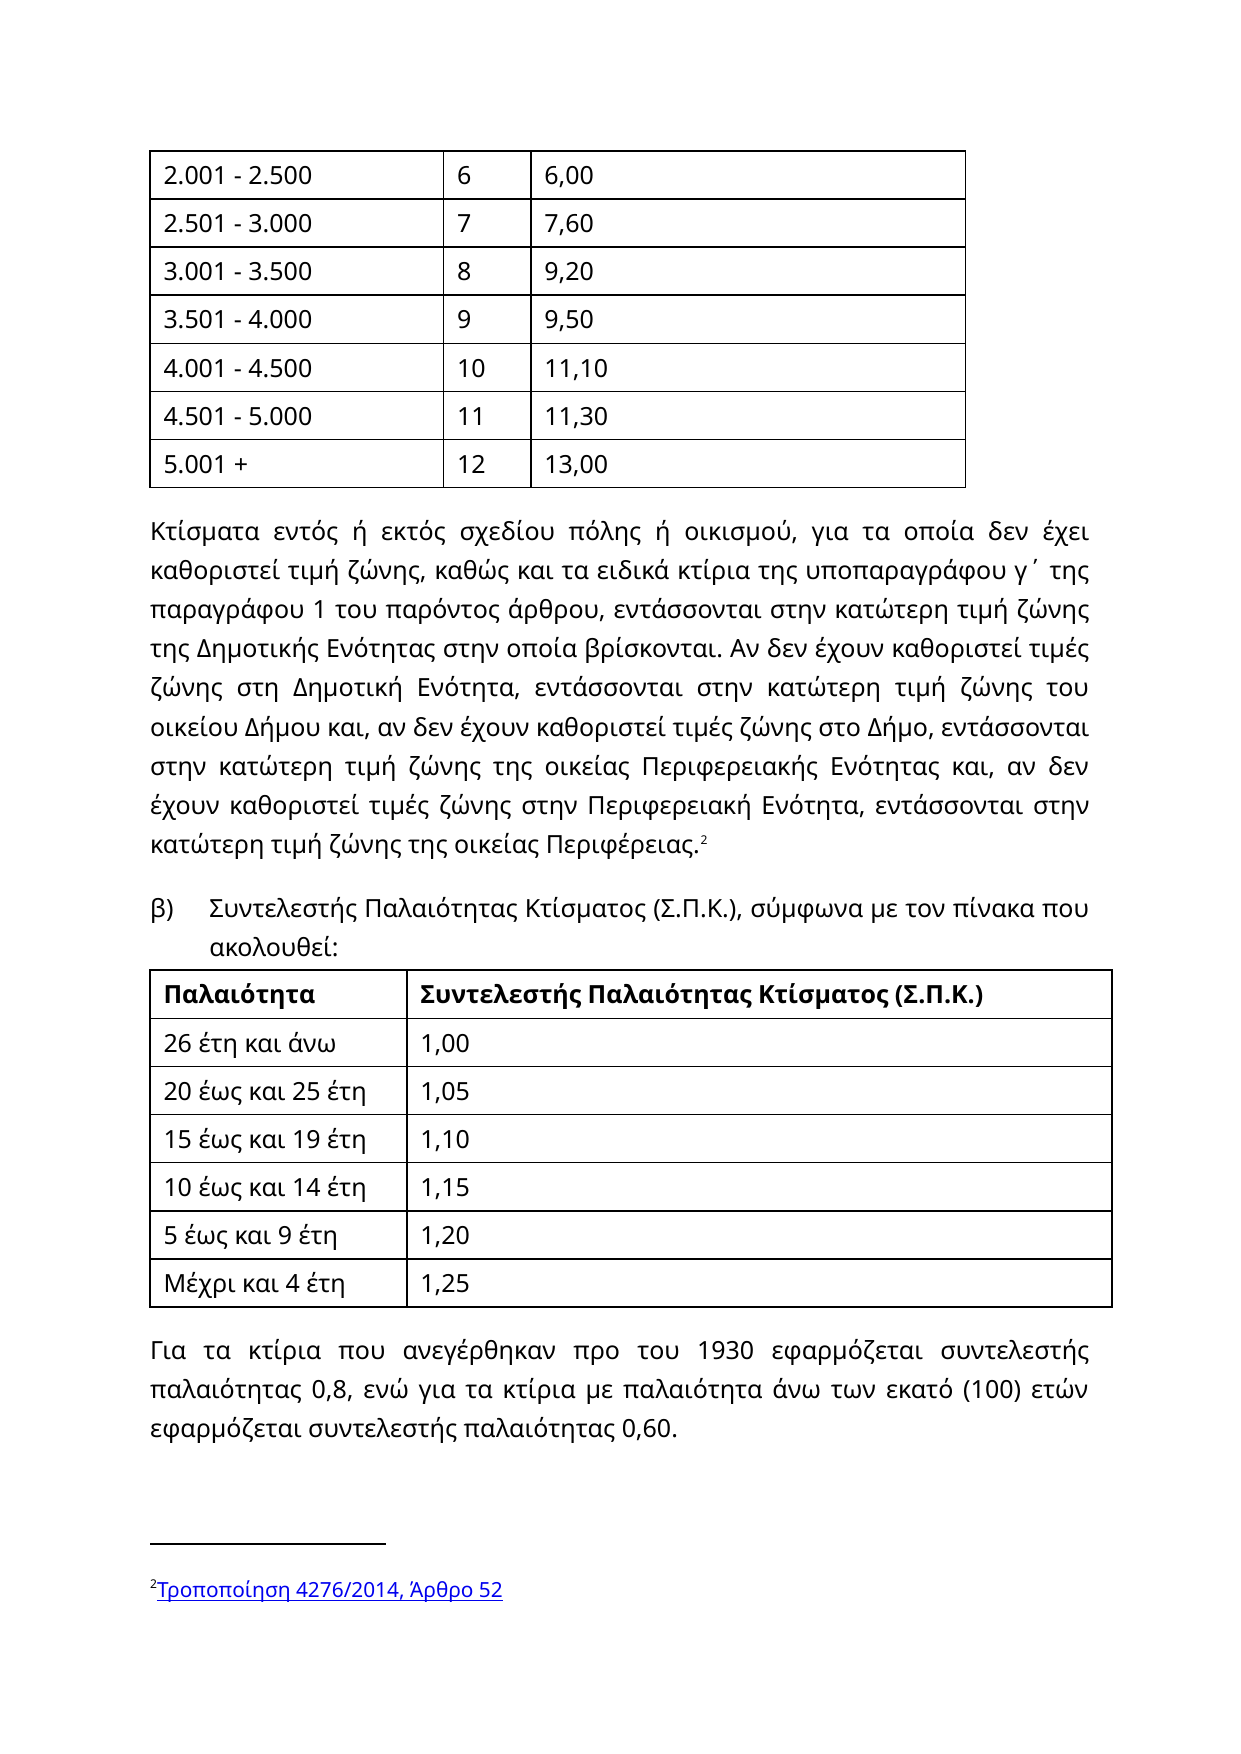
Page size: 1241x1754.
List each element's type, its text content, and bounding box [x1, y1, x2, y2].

table_cell 11,30 [532, 392, 965, 439]
table_cell 12 [444, 440, 530, 487]
table_cell 2.501 - 3.000 [151, 200, 443, 246]
text Κτίσματα εντός ή εκτός σχεδίου πόλης ή οικισμού, για τα οποία δεν έχει καθοριστεί τιμή ζώνης, καθώς και τα ειδικά κτίρια της υποπαραγράφου γ΄ της παραγράφου 1 του παρόντος άρθρου, εντάσσονται στην κατώτερη τιμή ζώνης της Δημοτικής Ενότητας στην οποία βρίσκονται. Αν δεν έχουν καθοριστεί τιμές ζώνης στη Δημοτική Ενότητα, εντάσσονται στην κατώτερη τιμή ζώνης του οικείου Δήμου και, αν δεν έχουν καθοριστεί τιμές ζώνης στο Δήμο, εντάσσονται στην κατώτερη τιμή ζώνης της οικείας Περιφερειακής Ενότητας και, αν δεν έχουν καθοριστεί τιμές ζώνης στην Περιφερειακή Ενότητα, εντάσσονται στην κατώτερη τιμή ζώνης της οικείας Περιφέρειας. [150, 513, 1090, 861]
table_cell 9,50 [532, 296, 965, 342]
table_cell 10 έως και 14 έτη [151, 1163, 406, 1210]
table_cell Μέχρι και 4 έτη [151, 1260, 406, 1306]
table_cell 3.001 - 3.500 [151, 248, 443, 294]
list β) Συντελεστής Παλαιότητας Κτίσματος (Σ.Π.Κ.), σύμφωνα με τον πίνακα που ακολουθεί: [150, 891, 1090, 964]
table_cell 13,00 [532, 440, 965, 487]
table_cell 2.001 - 2.500 [151, 152, 443, 198]
table_cell 1,00 [408, 1019, 1111, 1066]
text Τροποποίηση 4276/2014, Άρθρο 52 [150, 1576, 1090, 1604]
table_cell 9 [444, 296, 530, 342]
table_cell 9,20 [532, 248, 965, 294]
table_cell 20 έως και 25 έτη [151, 1067, 406, 1114]
table_cell 6 [444, 152, 530, 198]
table_header Παλαιότητα [151, 971, 406, 1017]
table_cell 7 [444, 200, 530, 246]
table_cell 1,05 [408, 1067, 1111, 1114]
table_cell 7,60 [532, 200, 965, 246]
table_header Συντελεστής Παλαιότητας Κτίσματος (Σ.Π.Κ.) [408, 971, 1111, 1017]
table_cell 11 [444, 392, 530, 439]
table_cell 4.001 - 4.500 [151, 344, 443, 391]
table_cell 1,20 [408, 1212, 1111, 1258]
table_cell 1,25 [408, 1260, 1111, 1306]
text Για τα κτίρια που ανεγέρθηκαν προ του 1930 εφαρμόζεται συντελεστής παλαιότητας 0,8, ενώ για τα κτίρια με παλαιότητα άνω των εκατό (100) ετών εφαρμόζεται συντελεστής παλαιότητας 0,60. [150, 1333, 1090, 1445]
table_cell 5.001 + [151, 440, 443, 487]
table_cell 6,00 [532, 152, 965, 198]
table_cell 15 έως και 19 έτη [151, 1115, 406, 1162]
table_cell 26 έτη και άνω [151, 1019, 406, 1066]
table_cell 8 [444, 248, 530, 294]
table_cell 5 έως και 9 έτη [151, 1212, 406, 1258]
table_cell 1,15 [408, 1163, 1111, 1210]
table_cell 11,10 [532, 344, 965, 391]
table_cell 10 [444, 344, 530, 391]
table_cell 1,10 [408, 1115, 1111, 1162]
table_cell 4.501 - 5.000 [151, 392, 443, 439]
table_cell 3.501 - 4.000 [151, 296, 443, 342]
